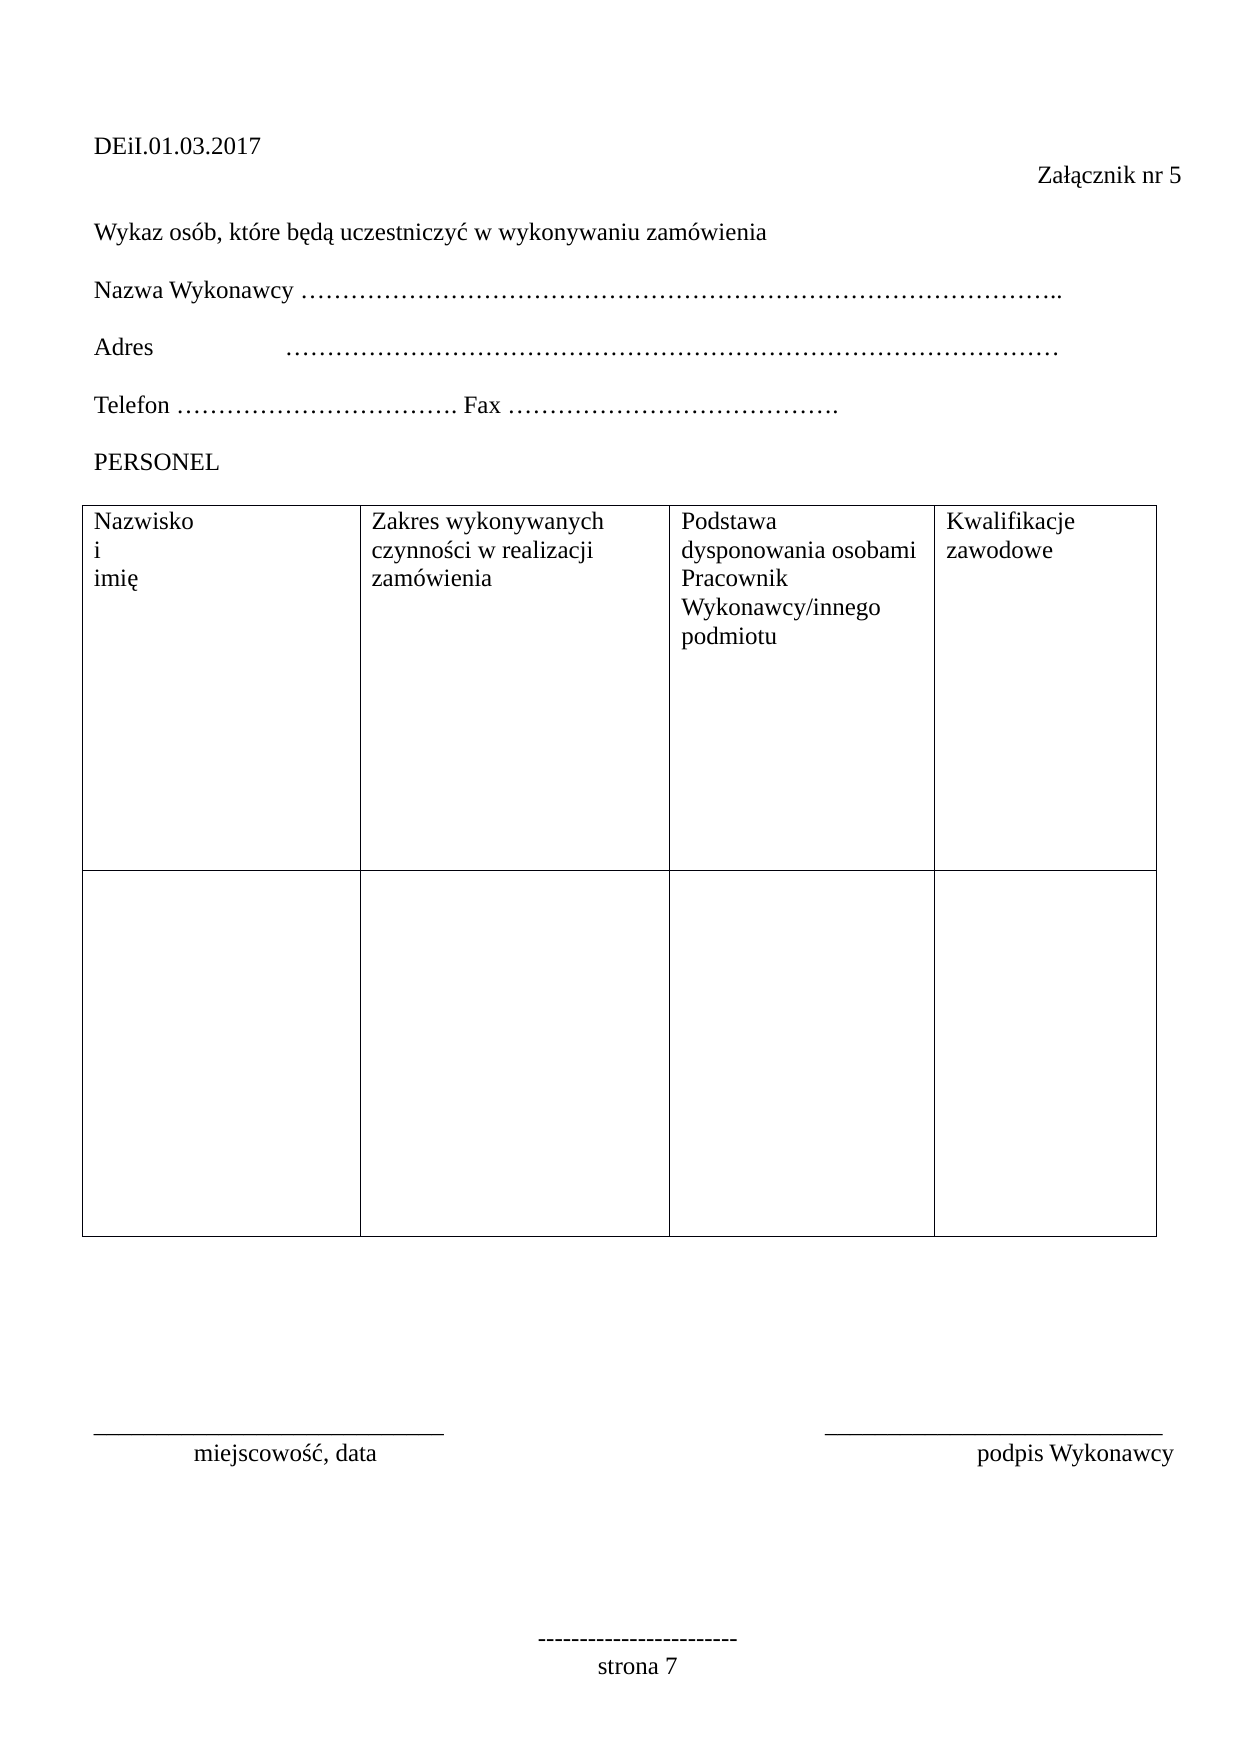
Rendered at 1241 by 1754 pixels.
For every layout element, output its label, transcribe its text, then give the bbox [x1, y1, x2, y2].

text Wykaz osób, które będą uczestniczyć w wykonywaniu zamówienia [94, 217, 1181, 246]
text miejscowość, data podpis Wykonawcy [94, 1438, 1181, 1467]
table_cell [670, 871, 934, 1236]
text PERSONEL [94, 447, 1181, 476]
text Załącznik nr 5 [94, 160, 1181, 189]
text DEiI.01.03.2017 [94, 131, 1181, 160]
table_cell [935, 871, 1156, 1236]
table_cell [83, 871, 360, 1236]
table_cell [361, 871, 669, 1236]
text Adres ………………………………………………………………………………… [94, 332, 1181, 361]
table_header Nazwisko i imię [83, 506, 360, 870]
text ____________________________ ___________________________ [94, 1409, 1181, 1438]
text Nazwa Wykonawcy ……………………………………………………………………………….. [94, 275, 1181, 304]
text Telefon ……………………………. Fax …………………………………. [94, 390, 1181, 419]
table_header Podstawa dysponowania osobami Pracownik Wykonawcy/innego podmiotu [670, 506, 934, 870]
table_header Kwalifikacje zawodowe [935, 506, 1156, 870]
table_header Zakres wykonywanych czynności w realizacji zamówienia [361, 506, 669, 870]
